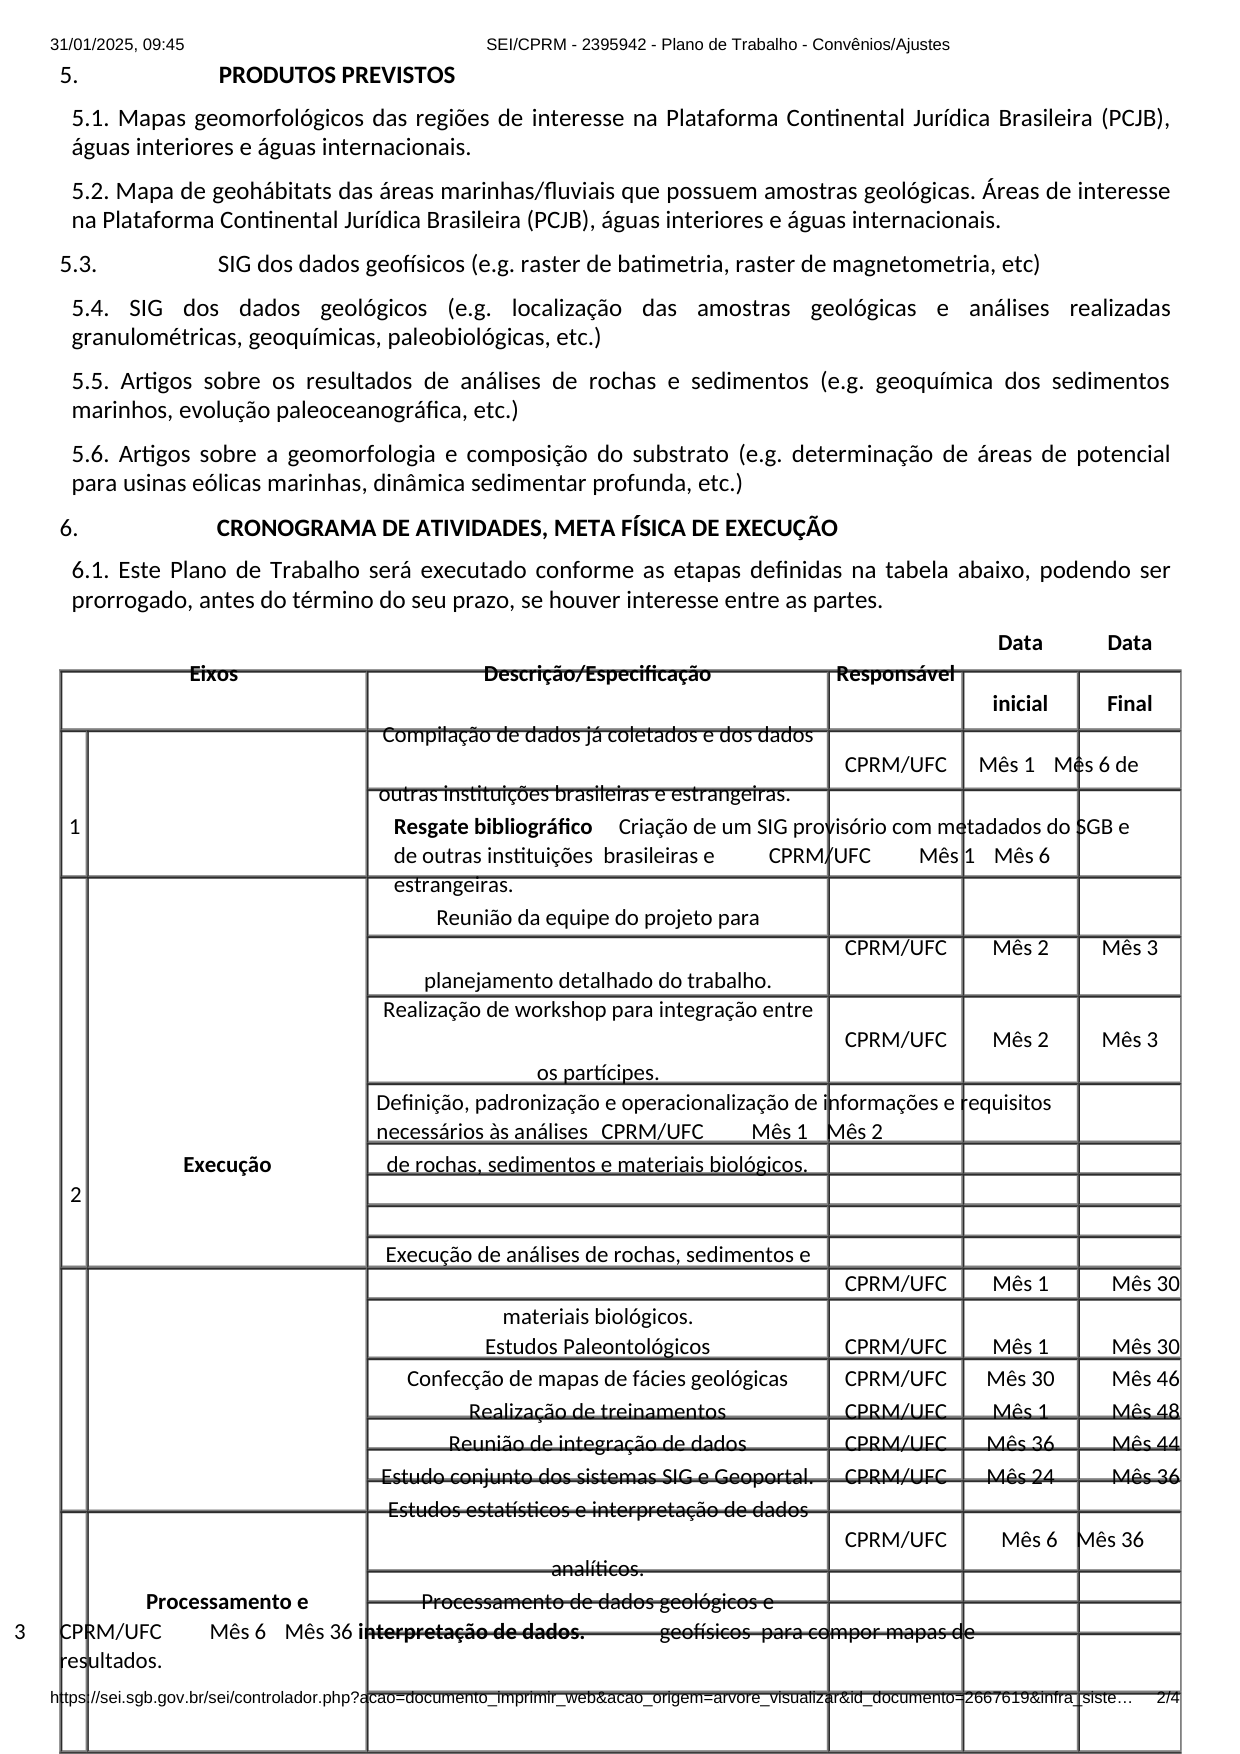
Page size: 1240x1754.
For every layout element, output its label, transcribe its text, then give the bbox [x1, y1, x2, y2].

text Mês 2 [965, 1026, 1076, 1053]
text [965, 1150, 1076, 1172]
text Processamento e Processamento de dados geológicos e [965, 1604, 1076, 1615]
text [89, 1364, 365, 1392]
text [965, 1180, 1076, 1203]
text 5.6. Artigos sobre a geomorfologia e composição do substrato (e.g. determinação de áreas de potencial para usinas eólicas marinhas, dinâmica sedimentar profunda, etc.) [71, 439, 1172, 498]
text Mês 36 [1080, 1462, 1180, 1478]
text Data Data [59, 628, 1180, 656]
text CPRM/UFC Mês 6 Mês 36 analíticos. [830, 1573, 961, 1582]
text CPRM/UFC Mês 1 Mês 6 de outras instituições brasileiras e estrangeiras. [965, 792, 1076, 807]
text CPRM/UFC [830, 1364, 961, 1392]
text Mês 30 [965, 1364, 1076, 1392]
text 5.4. SIG dos dados geológicos (e.g. localização das amostras geológicas e análises realizadas granulométricas, geoquímicas, paleobiológicas, etc.) [71, 292, 1172, 352]
text Mês 1 [965, 1332, 1076, 1356]
text CPRM/UFC Mês 1 Mês 6 de outras instituições brasileiras e estrangeiras. [830, 792, 961, 807]
text Mês 48 [1080, 1397, 1180, 1415]
text CPRM/UFC Mês 6 Mês 36 analíticos. [1080, 1573, 1175, 1582]
text CPRM/UFC [830, 1429, 961, 1447]
list CPRM/UFC Mês 6 Mês 36 interpretação de dados. geofísicos para compor mapas de resultados. [830, 1617, 961, 1631]
text [1080, 1180, 1175, 1203]
text CPRM/UFC Mês 1 Mês 6 de outras instituições brasileiras e estrangeiras. [1080, 750, 1175, 787]
text [830, 1302, 853, 1330]
text [369, 1026, 826, 1053]
text Eixos Descrição/Especificação Responsável [1080, 673, 1180, 687]
text Definição, padronização e operacionalização de informações e requisitos necessários às análises CPRM/UFC Mês 1 Mês 2 [376, 1088, 826, 1140]
text CPRM/UFC [830, 1332, 961, 1356]
text Eixos Descrição/Especificação Responsável [965, 673, 1076, 687]
text Mês 1 [965, 1397, 1076, 1415]
text Execução de análises de rochas, sedimentos e [369, 1240, 826, 1265]
text CPRM/UFC Mês 1 Mês 6 de outras instituições brasileiras e estrangeiras. [965, 750, 1076, 787]
text [89, 1270, 365, 1298]
text CPRM/UFC Mês 6 Mês 36 analíticos. [965, 1573, 1076, 1582]
text 1 Resgate bibliográfico Criação de um SIG provisório com metadados do SGB e de outras instituições brasileiras e CPRM/UFC Mês 1 Mês 6 estrangeiras. [89, 879, 365, 898]
text [369, 939, 826, 961]
text Definição, padronização e operacionalização de informações e requisitos necessários às análises CPRM/UFC Mês 1 Mês 2 [965, 1088, 1076, 1140]
text de rochas, sedimentos e materiais biológicos. [369, 1150, 826, 1172]
text [89, 1332, 365, 1360]
text Estudos Paleontológicos [369, 1332, 826, 1356]
text Mês 1 [965, 1270, 1076, 1297]
text CPRM/UFC Mês 6 Mês 36 analíticos. [551, 1573, 826, 1582]
text CPRM/UFC Mês 1 Mês 6 de outras instituições brasileiras e estrangeiras. [378, 792, 826, 807]
text Processamento e Processamento de dados geológicos e [89, 1587, 365, 1615]
text Estudo conjunto dos sistemas SIG e Geoportal. [369, 1462, 826, 1478]
text [369, 689, 826, 717]
text Compilação de dados já coletados e dos dados [369, 733, 826, 748]
text CPRM/UFC Mês 6 Mês 36 analíticos. [1080, 1525, 1175, 1569]
text [1080, 1150, 1180, 1172]
text 1 Resgate bibliográfico Criação de um SIG provisório com metadados do SGB e de outras instituições brasileiras e CPRM/UFC Mês 1 Mês 6 estrangeiras. [1080, 812, 1158, 875]
text [369, 720, 826, 728]
text CPRM/UFC [830, 1397, 961, 1415]
text Processamento e Processamento de dados geológicos e [965, 1587, 1076, 1600]
text Reunião da equipe do projeto para [369, 903, 826, 931]
text Mês 2 [965, 939, 1076, 961]
list CPRM/UFC Mês 6 Mês 36 interpretação de dados. geofísicos para compor mapas de resultados. [369, 1636, 826, 1674]
text Eixos Descrição/Especificação Responsável [830, 673, 961, 687]
text [369, 1451, 826, 1457]
text 1 Resgate bibliográfico Criação de um SIG provisório com metadados do SGB e de outras instituições brasileiras e CPRM/UFC Mês 1 Mês 6 estrangeiras. [89, 812, 365, 875]
text Realização de workshop para integração entre [369, 998, 826, 1024]
text Eixos Descrição/Especificação Responsável [59, 659, 1180, 669]
text Processamento e Processamento de dados geológicos e [1080, 1604, 1180, 1615]
text Reunião de integração de dados [369, 1429, 826, 1447]
text CPRM/UFC Mês 1 Mês 6 de outras instituições brasileiras e estrangeiras. [1080, 792, 1175, 807]
text [89, 1026, 365, 1053]
text Processamento e Processamento de dados geológicos e [1080, 1587, 1180, 1600]
text CPRM/UFC Mês 6 Mês 36 analíticos. [830, 1525, 961, 1569]
text Processamento e Processamento de dados geológicos e [830, 1587, 961, 1600]
text [63, 933, 85, 961]
text 1 Resgate bibliográfico Criação de um SIG provisório com metadados do SGB e de outras instituições brasileiras e CPRM/UFC Mês 1 Mês 6 estrangeiras. [965, 812, 1076, 875]
text [369, 1420, 826, 1425]
text [89, 1462, 365, 1490]
text Processamento e Processamento de dados geológicos e [369, 1604, 826, 1615]
text Estudos estatísticos e interpretação de dados [369, 1495, 826, 1509]
text Estudos estatísticos e interpretação de dados [369, 1514, 826, 1523]
text Final [1080, 689, 1180, 717]
text os partícipes. [369, 1058, 826, 1081]
text Realização de treinamentos [369, 1397, 826, 1415]
list CPRM/UFC Mês 6 Mês 36 interpretação de dados. geofísicos para compor mapas de resultados. [369, 1617, 826, 1631]
text CPRM/UFC Mês 6 Mês 36 analíticos. [965, 1525, 1076, 1569]
text Mês 24 [965, 1462, 1076, 1478]
list CPRM/UFC Mês 6 Mês 36 interpretação de dados. geofísicos para compor mapas de resultados. [830, 1636, 961, 1674]
text Mês 30 [1080, 1270, 1180, 1297]
text CPRM/UFC Mês 1 Mês 6 de outras instituições brasileiras e estrangeiras. [830, 750, 961, 787]
text Execução [89, 1150, 365, 1178]
text 1 Resgate bibliográfico Criação de um SIG provisório com metadados do SGB e de outras instituições brasileiras e CPRM/UFC Mês 1 Mês 6 estrangeiras. [830, 812, 961, 875]
subtitle 5. PRODUTOS PREVISTOS [59, 59, 1180, 90]
text [830, 1180, 961, 1203]
text [344, 1302, 365, 1330]
text 5.2. Mapa de geohábitats das áreas marinhas/fluviais que possuem amostras geológicas. Áreas de interesse na Plataforma Continental Jurídica Brasileira (PCJB), águas interiores e águas internacionais. [71, 176, 1172, 235]
text 2 [70, 1180, 85, 1208]
text Eixos Descrição/Especificação Responsável [63, 673, 365, 687]
text CPRM/UFC [830, 1270, 961, 1297]
text Mês 44 [1080, 1429, 1180, 1447]
text 1 Resgate bibliográfico Criação de um SIG provisório com metadados do SGB e de outras instituições brasileiras e CPRM/UFC Mês 1 Mês 6 estrangeiras. [369, 879, 826, 898]
text 1 Resgate bibliográfico Criação de um SIG provisório com metadados do SGB e de outras instituições brasileiras e CPRM/UFC Mês 1 Mês 6 estrangeiras. [369, 812, 826, 875]
text [369, 1483, 826, 1490]
text Mês 3 [1080, 939, 1180, 961]
text CPRM/UFC Mês 1 Mês 6 de outras instituições brasileiras e estrangeiras. [378, 750, 826, 787]
text Processamento e Processamento de dados geológicos e [369, 1587, 826, 1600]
text Eixos Descrição/Especificação Responsável [369, 673, 826, 687]
text 5.3. SIG dos dados geofísicos (e.g. raster de batimetria, raster de magnetometria, etc) [59, 249, 1180, 279]
text 6.1. Este Plano de Trabalho será executado conforme as etapas definidas na tabela abaixo, podendo ser prorrogado, antes do término do seu prazo, se houver interesse entre as partes. [71, 555, 1172, 614]
text inicial [965, 689, 1076, 717]
text planejamento detalhado do trabalho. [369, 966, 826, 994]
text [830, 1058, 853, 1081]
text [89, 933, 365, 961]
text Definição, padronização e operacionalização de informações e requisitos necessários às análises CPRM/UFC Mês 1 Mês 2 [830, 1088, 961, 1140]
text Mês 36 [965, 1429, 1076, 1447]
text [369, 1180, 826, 1203]
text Definição, padronização e operacionalização de informações e requisitos necessários às análises CPRM/UFC Mês 1 Mês 2 [1080, 1088, 1158, 1140]
text [89, 1180, 365, 1208]
text [369, 1270, 826, 1297]
text 5.1. Mapas geomorfológicos das regiões de interesse na Plataforma Continental Jurídica Brasileira (PCJB), águas interiores e águas internacionais. [71, 103, 1172, 162]
text Processamento e Processamento de dados geológicos e [830, 1604, 961, 1615]
text Mês 3 [1080, 1026, 1180, 1053]
text CPRM/UFC [830, 939, 961, 961]
text Mês 30 [1080, 1332, 1180, 1356]
text [89, 1429, 365, 1457]
text materiais biológicos. [369, 1302, 826, 1330]
list CPRM/UFC Mês 6 Mês 36 interpretação de dados. geofísicos para compor mapas de resultados. [14, 1617, 59, 1674]
text [830, 689, 961, 717]
text [63, 1270, 85, 1298]
text CPRM/UFC [830, 1462, 961, 1478]
text Mês 46 [1080, 1364, 1180, 1392]
text [344, 1058, 365, 1086]
text Confecção de mapas de fácies geológicas [369, 1364, 826, 1392]
text [830, 1150, 961, 1172]
text [89, 1397, 365, 1425]
text [63, 1026, 85, 1053]
text CPRM/UFC Mês 6 Mês 36 analíticos. [551, 1525, 826, 1569]
text 5.5. Artigos sobre os resultados de análises de rochas e sedimentos (e.g. geoquímica dos sedimentos marinhos, evolução paleoceanográfica, etc.) [71, 366, 1172, 425]
list CPRM/UFC Mês 6 Mês 36 interpretação de dados. geofísicos para compor mapas de resultados. [89, 1617, 365, 1674]
text CPRM/UFC [830, 1026, 961, 1053]
subtitle 6. CRONOGRAMA DE ATIVIDADES, META FÍSICA DE EXECUÇÃO [59, 512, 1180, 542]
text [63, 689, 365, 717]
